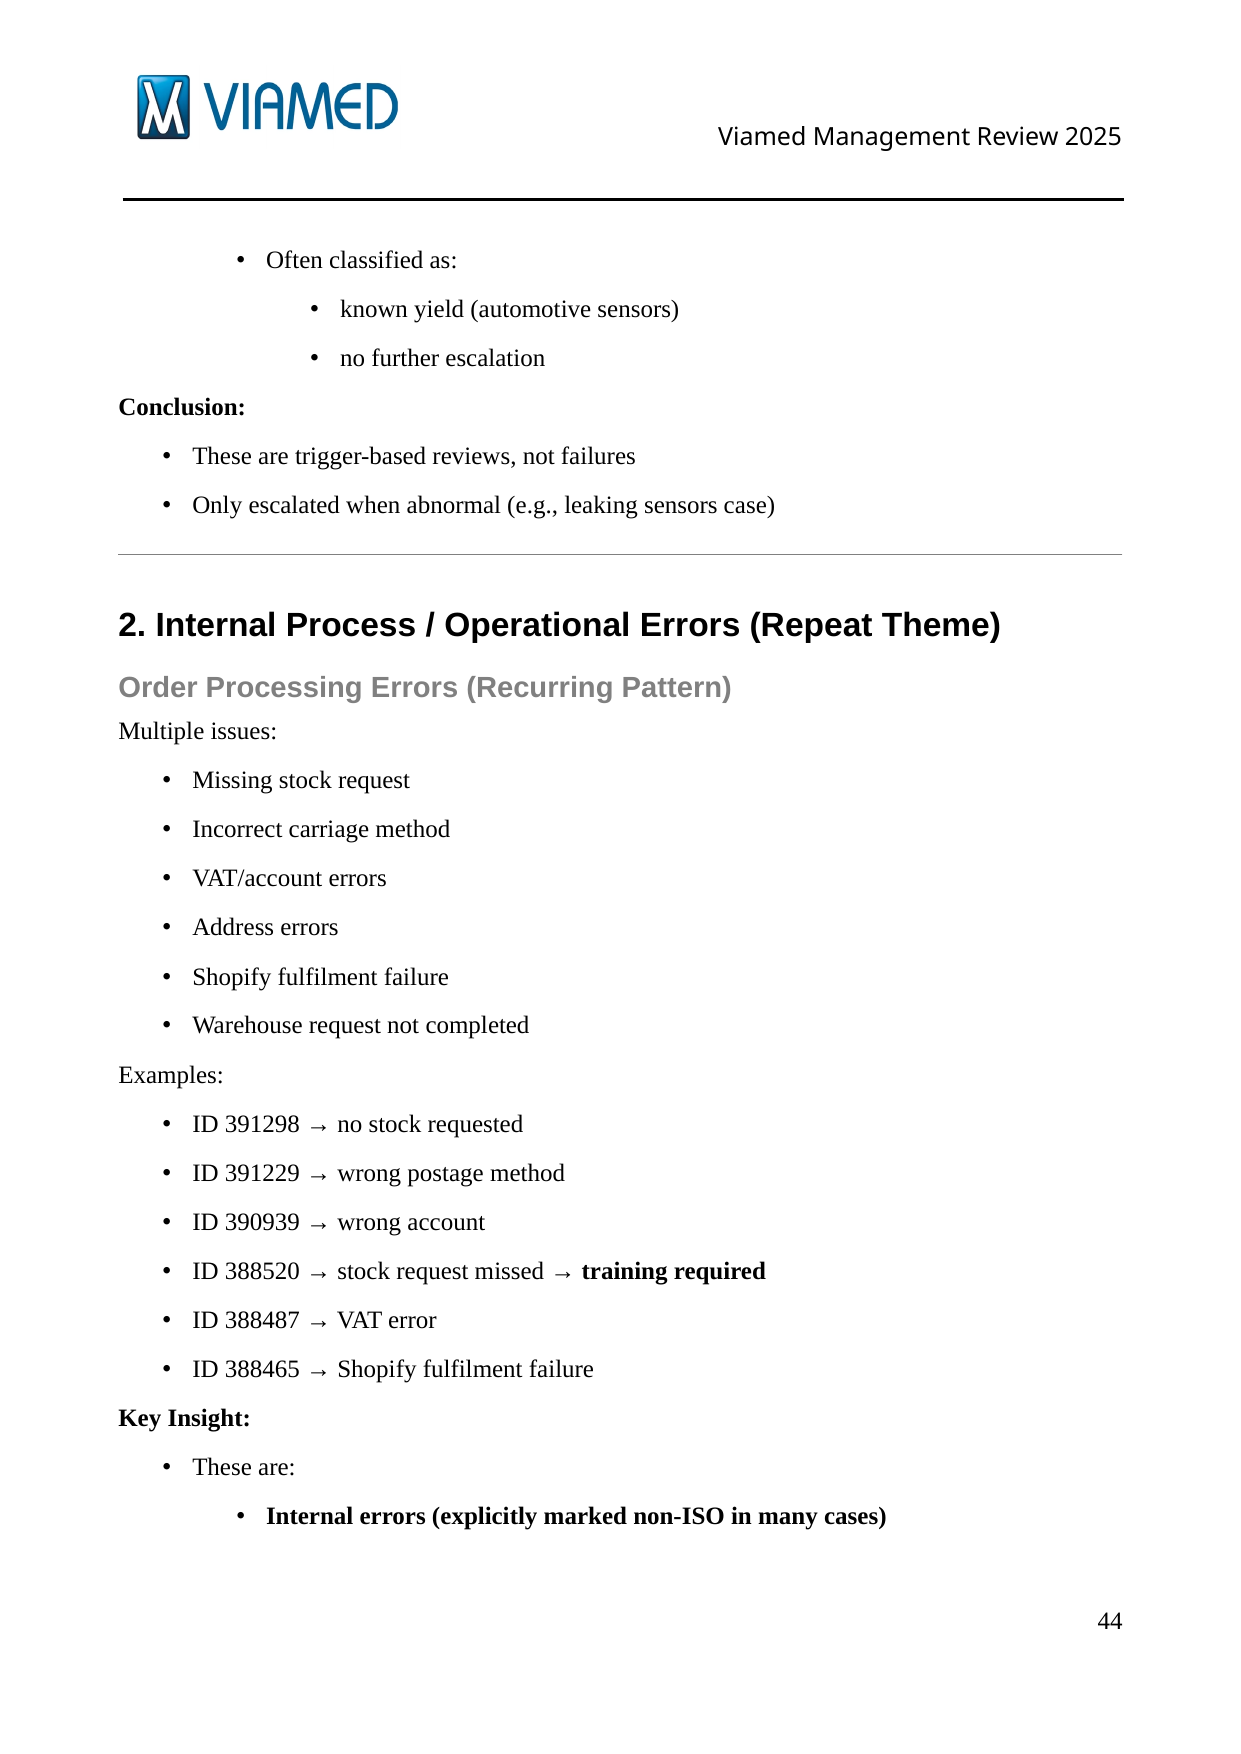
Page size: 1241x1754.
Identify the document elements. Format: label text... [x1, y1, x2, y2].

list ID 388465 → Shopify fulfilment failure [162, 1354, 1122, 1383]
list Incorrect carriage method [162, 814, 1122, 843]
text Key Insight: [118, 1403, 1122, 1432]
list ID 391229 → wrong postage method [162, 1158, 1122, 1187]
subtitle Order Processing Errors (Recurring Pattern) [118, 670, 1122, 704]
list ID 388520 → stock request missed → training required [162, 1256, 1122, 1285]
picture [133, 65, 401, 149]
list VAT/account errors [162, 863, 1122, 892]
list Shopify fulfilment failure [162, 962, 1122, 990]
subtitle 2. Internal Process / Operational Errors (Repeat Theme) [118, 604, 1122, 643]
list Missing stock request [162, 765, 1122, 794]
text Conclusion: [118, 392, 1122, 421]
list Address errors [162, 912, 1122, 941]
list These are trigger-based reviews, not failures [162, 441, 1122, 470]
list These are: [162, 1452, 1122, 1481]
list Often classified as: [236, 245, 1122, 274]
list Only escalated when abnormal (e.g., leaking sensors case) [162, 490, 1122, 519]
list ID 388487 → VAT error [162, 1305, 1122, 1334]
list known yield (automotive sensors) [310, 294, 1122, 323]
text Multiple issues: [118, 716, 1122, 745]
list Internal errors (explicitly marked non-ISO in many cases) [236, 1501, 1122, 1530]
text Examples: [118, 1060, 1122, 1088]
list ID 390939 → wrong account [162, 1207, 1122, 1236]
list Warehouse request not completed [162, 1011, 1122, 1039]
list no further escalation [310, 343, 1122, 372]
list ID 391298 → no stock requested [162, 1109, 1122, 1137]
